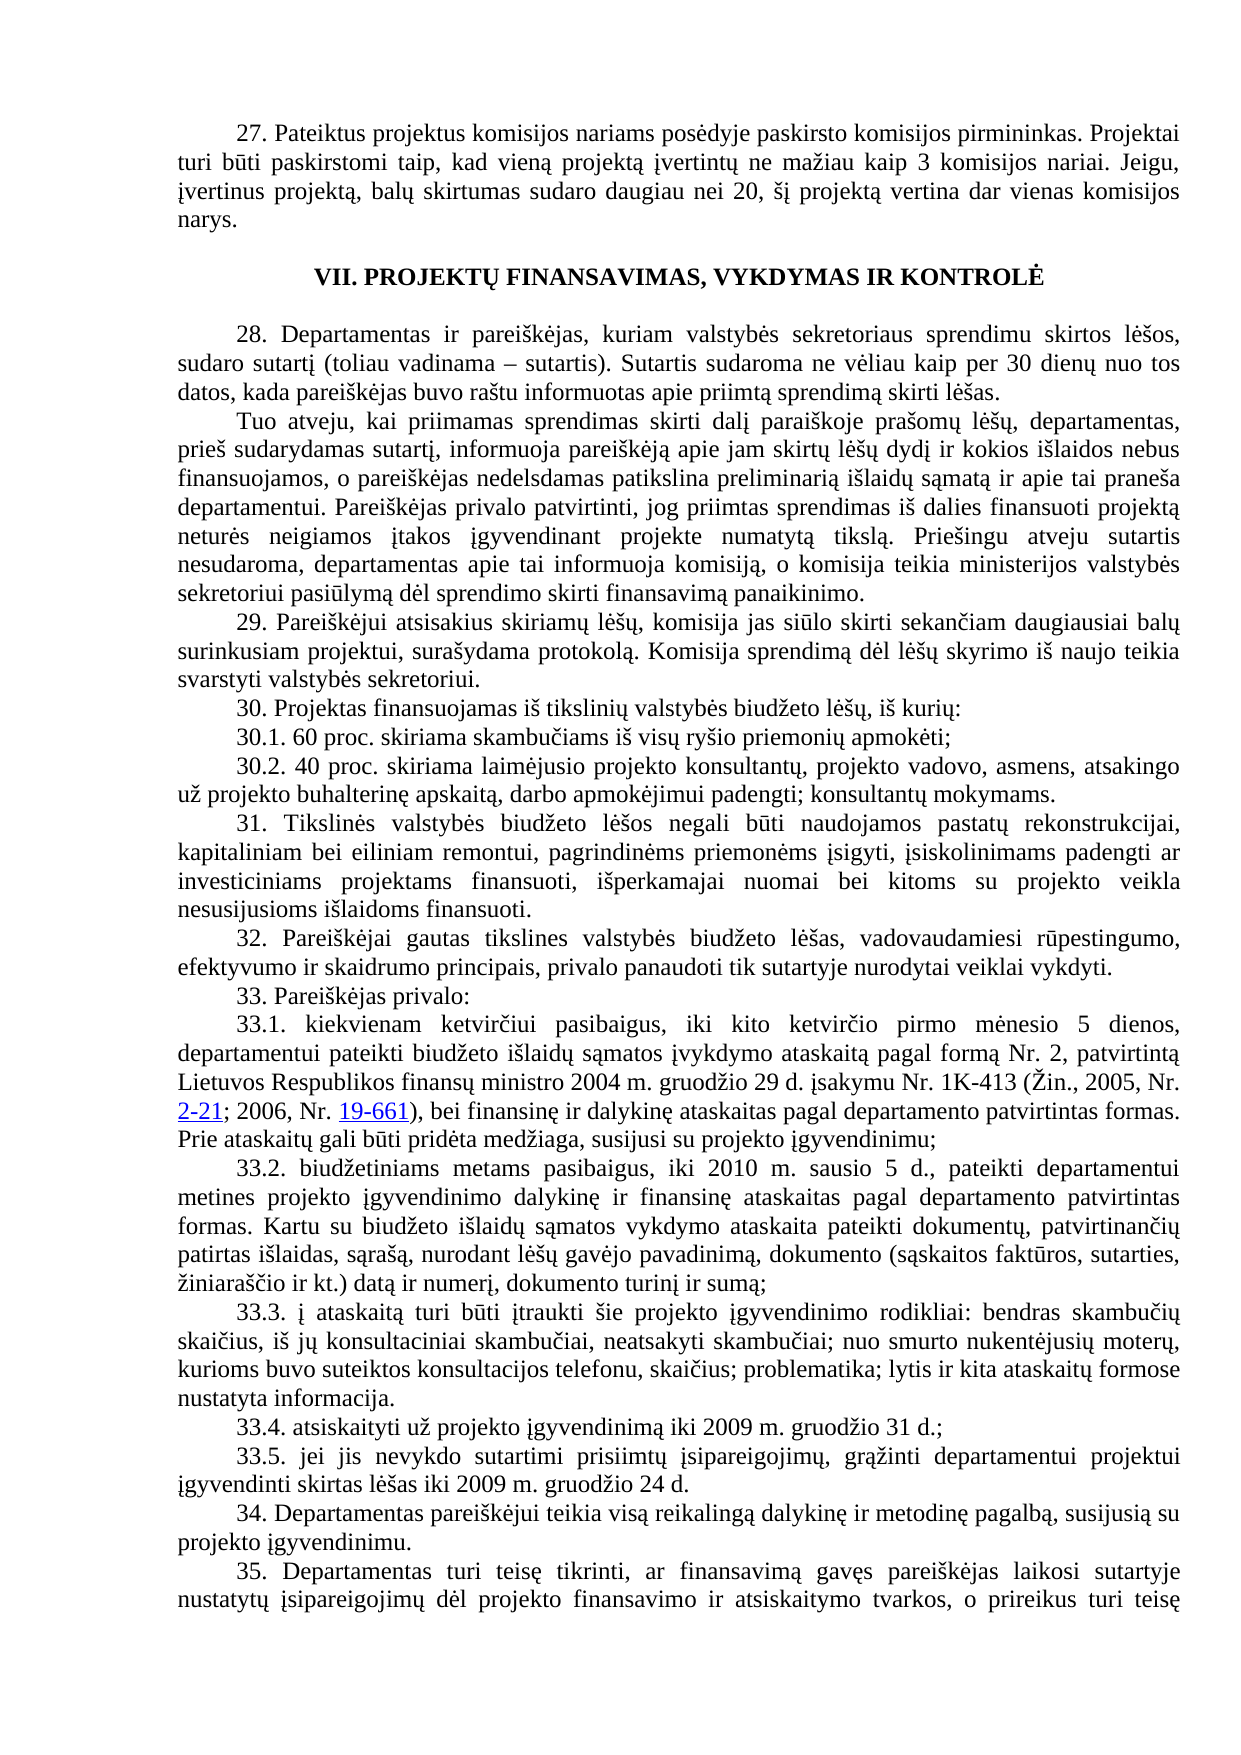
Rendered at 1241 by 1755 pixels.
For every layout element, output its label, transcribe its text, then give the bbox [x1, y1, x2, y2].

text 28. Departamentas ir pareiškėjas, kuriam valstybės sekretoriaus sprendimu skirtos lėšos, sudaro sutartį (toliau vadinama – sutartis). Sutartis sudaroma ne vėliau kaip per 30 dienų nuo tos datos, kada pareiškėjas buvo raštu informuotas apie priimtą sprendimą skirti lėšas. [177, 319, 1181, 406]
text 30.1. 60 proc. skiriama skambučiams iš visų ryšio priemonių apmokėti; [177, 722, 1181, 751]
text 31. Tikslinės valstybės biudžeto lėšos negali būti naudojamos pastatų rekonstrukcijai, kapitaliniam bei eiliniam remontui, pagrindinėms priemonėms įsigyti, įsiskolinimams padengti ar investiciniams projektams finansuoti, išperkamajai nuomai bei kitoms su projekto veikla nesusijusioms išlaidoms finansuoti. [177, 808, 1181, 923]
text 34. Departamentas pareiškėjui teikia visą reikalingą dalykinę ir metodinę pagalbą, susijusią su projekto įgyvendinimu. [177, 1498, 1181, 1556]
text 30.2. 40 proc. skiriama laimėjusio projekto konsultantų, projekto vadovo, asmens, atsakingo už projekto buhalterinę apskaitą, darbo apmokėjimui padengti; konsultantų mokymams. [177, 751, 1181, 808]
text 29. Pareiškėjui atsisakius skiriamų lėšų, komisija jas siūlo skirti sekančiam daugiausiai balų surinkusiam projektui, surašydama protokolą. Komisija sprendimą dėl lėšų skyrimo iš naujo teikia svarstyti valstybės sekretoriui. [177, 607, 1181, 693]
text 30. Projektas finansuojamas iš tikslinių valstybės biudžeto lėšų, iš kurių: [177, 693, 1181, 722]
text 35. Departamentas turi teisę tikrinti, ar finansavimą gavęs pareiškėjas laikosi sutartyje nustatytų įsipareigojimų dėl projekto finansavimo ir atsiskaitymo tvarkos, o prireikus turi teisę [177, 1556, 1181, 1613]
text Tuo atveju, kai priimamas sprendimas skirti dalį paraiškoje prašomų lėšų, departamentas, prieš sudarydamas sutartį, informuoja pareiškėją apie jam skirtų lėšų dydį ir kokios išlaidos nebus finansuojamos, o pareiškėjas nedelsdamas patikslina preliminarią išlaidų sąmatą ir apie tai praneša departamentui. Pareiškėjas privalo patvirtinti, jog priimtas sprendimas iš dalies finansuoti projektą neturės neigiamos įtakos įgyvendinant projekte numatytą tikslą. Priešingu atveju sutartis nesudaroma, departamentas apie tai informuoja komisiją, o komisija teikia ministerijos valstybės sekretoriui pasiūlymą dėl sprendimo skirti finansavimą panaikinimo. [177, 406, 1181, 607]
text 32. Pareiškėjai gautas tikslines valstybės biudžeto lėšas, vadovaudamiesi rūpestingumo, efektyvumo ir skaidrumo principais, privalo panaudoti tik sutartyje nurodytai veiklai vykdyti. [177, 923, 1181, 981]
text VII. PROJEKTŲ FINANSAVIMAS, VYKDYMAS IR KONTROLĖ [177, 262, 1181, 291]
text 33. Pareiškėjas privalo: [177, 981, 1181, 1009]
text 33.1. kiekvienam ketvirčiui pasibaigus, iki kito ketvirčio pirmo mėnesio 5 dienos, departamentui pateikti biudžeto išlaidų sąmatos įvykdymo ataskaitą pagal formą Nr. 2, patvirtintą Lietuvos Respublikos finansų ministro 2004 m. gruodžio 29 d. įsakymu Nr. 1K-413 (Žin., 2005, Nr. 2-21; 2006, Nr. 19-661), bei finansinę ir dalykinę ataskaitas pagal departamento patvirtintas formas. Prie ataskaitų gali būti pridėta medžiaga, susijusi su projekto įgyvendinimu; [177, 1009, 1181, 1153]
text 33.3. į ataskaitą turi būti įtraukti šie projekto įgyvendinimo rodikliai: bendras skambučių skaičius, iš jų konsultaciniai skambučiai, neatsakyti skambučiai; nuo smurto nukentėjusių moterų, kurioms buvo suteiktos konsultacijos telefonu, skaičius; problematika; lytis ir kita ataskaitų formose nustatyta informacija. [177, 1297, 1181, 1412]
text 33.4. atsiskaityti už projekto įgyvendinimą iki 2009 m. gruodžio 31 d.; [177, 1412, 1181, 1441]
text 27. Pateiktus projektus komisijos nariams posėdyje paskirsto komisijos pirmininkas. Projektai turi būti paskirstomi taip, kad vieną projektą įvertintų ne mažiau kaip 3 komisijos nariai. Jeigu, įvertinus projektą, balų skirtumas sudaro daugiau nei 20, šį projektą vertina dar vienas komisijos narys. [177, 118, 1181, 233]
text 33.2. biudžetiniams metams pasibaigus, iki 2010 m. sausio 5 d., pateikti departamentui metines projekto įgyvendinimo dalykinę ir finansinę ataskaitas pagal departamento patvirtintas formas. Kartu su biudžeto išlaidų sąmatos vykdymo ataskaita pateikti dokumentų, patvirtinančių patirtas išlaidas, sąrašą, nurodant lėšų gavėjo pavadinimą, dokumento (sąskaitos faktūros, sutarties, žiniaraščio ir kt.) datą ir numerį, dokumento turinį ir sumą; [177, 1153, 1181, 1297]
text 33.5. jei jis nevykdo sutartimi prisiimtų įsipareigojimų, grąžinti departamentui projektui įgyvendinti skirtas lėšas iki 2009 m. gruodžio 24 d. [177, 1441, 1181, 1498]
